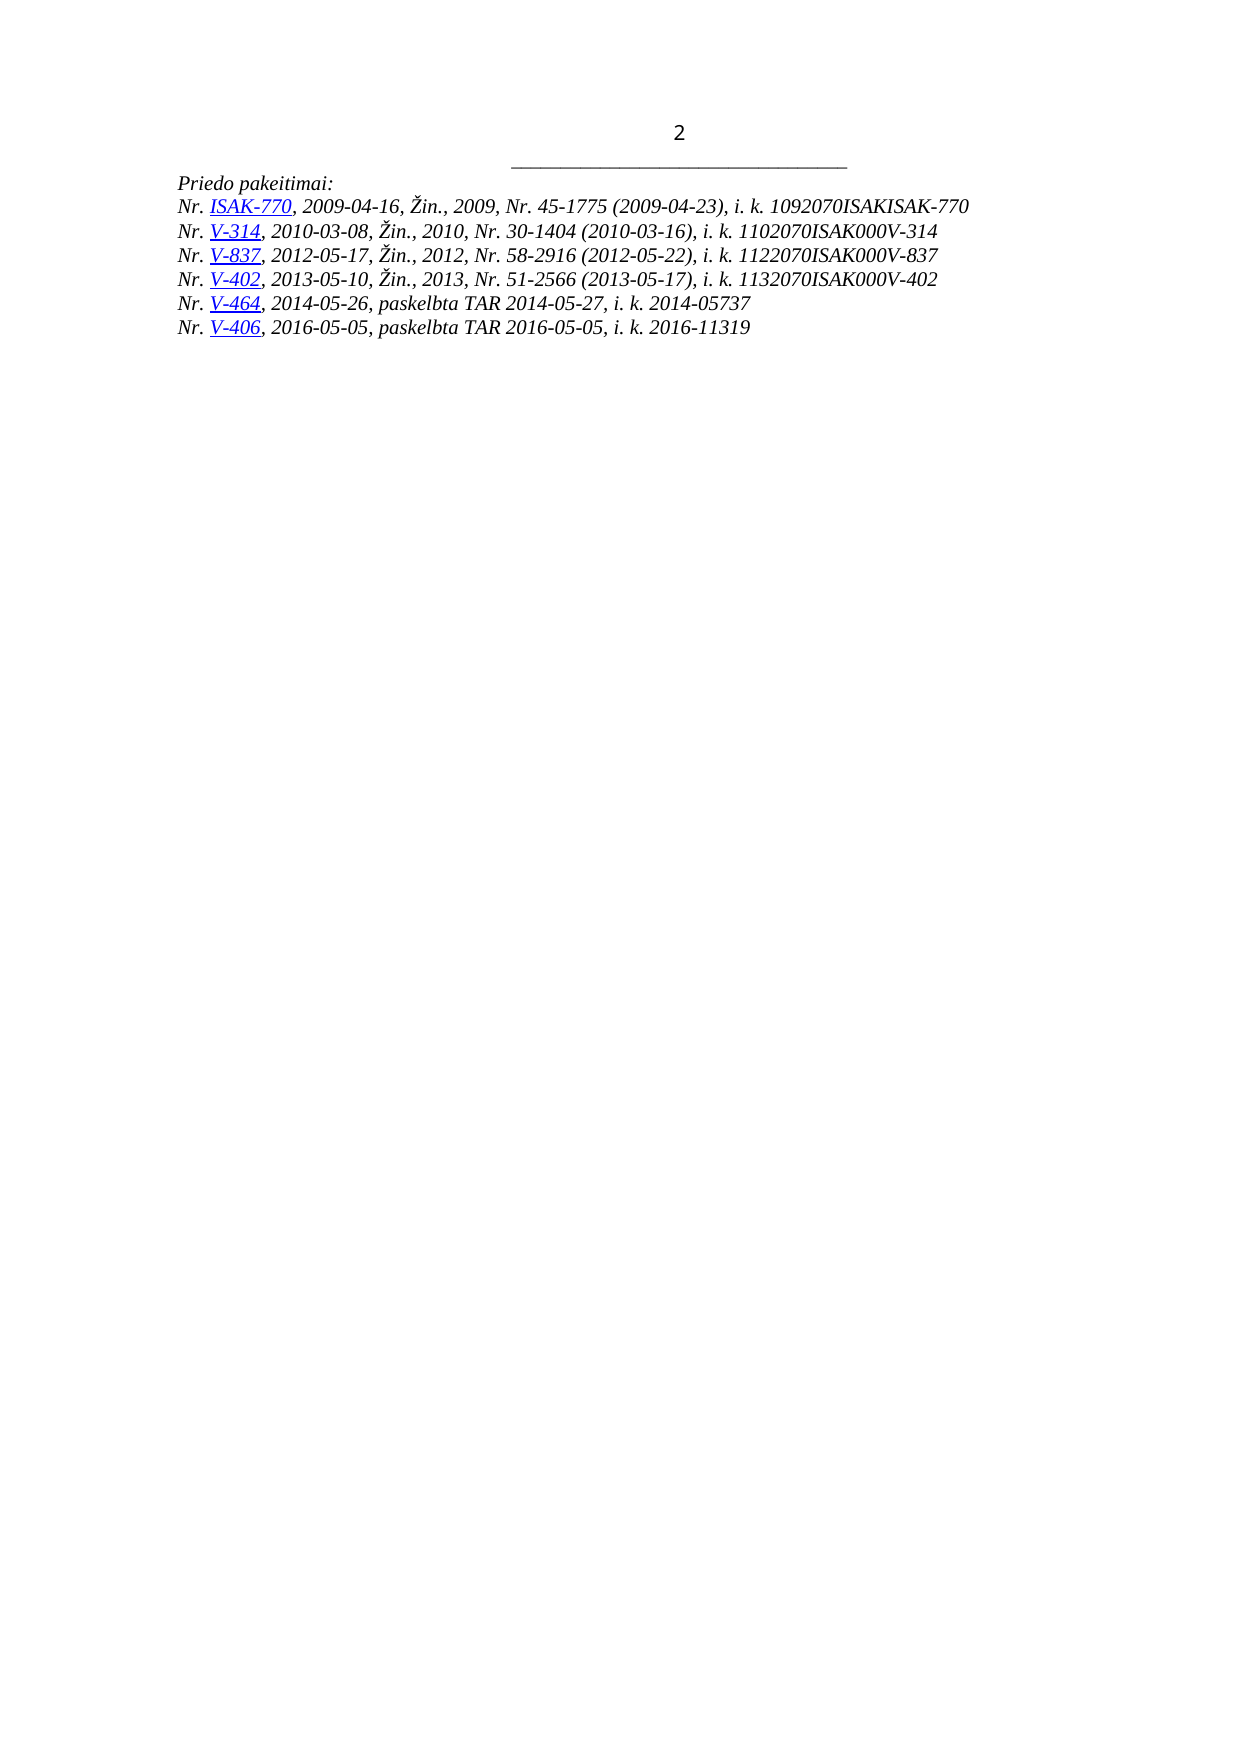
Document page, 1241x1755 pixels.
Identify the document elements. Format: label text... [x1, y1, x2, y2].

text Nr. V-464, 2014-05-26, paskelbta TAR 2014-05-27, i. k. 2014-05737 [177, 291, 1181, 315]
text __________________________________ [177, 148, 1181, 170]
text Nr. ISAK-770, 2009-04-16, Žin., 2009, Nr. 45-1775 (2009-04-23), i. k. 1092070ISAKISAK-770 [177, 194, 1181, 218]
text Nr. V-837, 2012-05-17, Žin., 2012, Nr. 58-2916 (2012-05-22), i. k. 1122070ISAK000V-837 [177, 243, 1181, 267]
text Nr. V-314, 2010-03-08, Žin., 2010, Nr. 30-1404 (2010-03-16), i. k. 1102070ISAK000V-314 [177, 218, 1181, 243]
text Nr. V-402, 2013-05-10, Žin., 2013, Nr. 51-2566 (2013-05-17), i. k. 1132070ISAK000V-402 [177, 267, 1181, 291]
text Nr. V-406, 2016-05-05, paskelbta TAR 2016-05-05, i. k. 2016-11319 [177, 315, 1181, 339]
text Priedo pakeitimai: [177, 170, 1181, 194]
